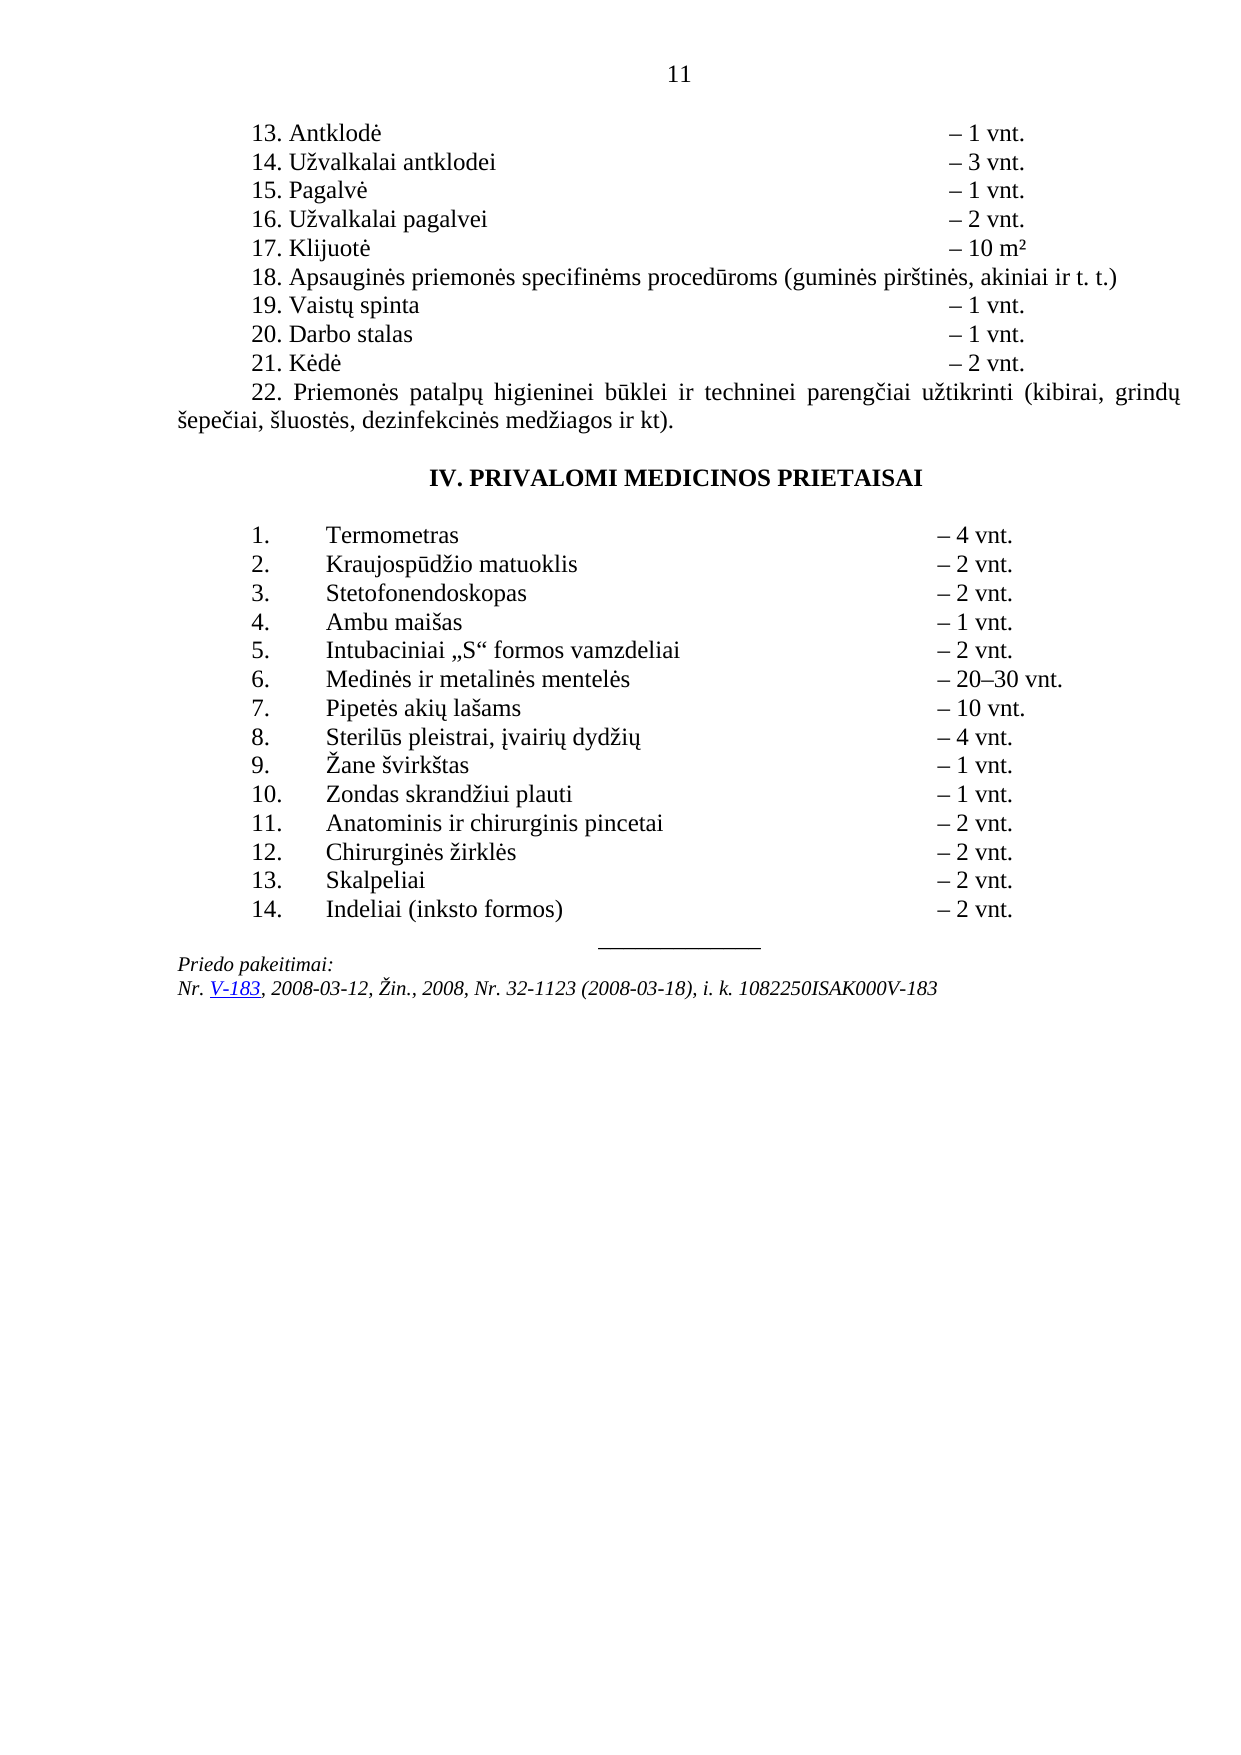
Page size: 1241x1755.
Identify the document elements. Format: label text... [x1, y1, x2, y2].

text 12. Chirurginės žirklės – 2 vnt. [177, 837, 1181, 866]
text 14. Užvalkalai antklodei – 3 vnt. [177, 147, 1181, 176]
text 7. Pipetės akių lašams – 10 vnt. [177, 693, 1181, 722]
text 20. Darbo stalas – 1 vnt. [177, 319, 1181, 348]
text 14. Indeliai (inksto formos) – 2 vnt. [177, 894, 1181, 923]
text _____________ [177, 923, 1181, 952]
text 4. Ambu maišas – 1 vnt. [177, 607, 1181, 636]
text 2. Kraujospūdžio matuoklis – 2 vnt. [177, 549, 1181, 578]
text 15. Pagalvė – 1 vnt. [177, 176, 1181, 204]
text 13. Skalpeliai – 2 vnt. [177, 866, 1181, 894]
text 8. Sterilūs pleistrai, įvairių dydžių – 4 vnt. [177, 722, 1181, 751]
text 16. Užvalkalai pagalvei – 2 vnt. [177, 204, 1181, 233]
text 6. Medinės ir metalinės mentelės – 20–30 vnt. [177, 664, 1181, 693]
text Nr. V-183, 2008-03-12, Žin., 2008, Nr. 32-1123 (2008-03-18), i. k. 1082250ISAK000V-183 [177, 976, 1181, 1000]
text 21. Kėdė – 2 vnt. [177, 348, 1181, 377]
text 3. Stetofonendoskopas – 2 vnt. [177, 578, 1181, 607]
text 18. Apsauginės priemonės specifinėms procedūroms (guminės pirštinės, akiniai ir t. t.) [177, 262, 1181, 291]
text 22. Priemonės patalpų higieninei būklei ir techninei parengčiai užtikrinti (kibirai, grindų šepečiai, šluostės, dezinfekcinės medžiagos ir kt). [177, 377, 1181, 434]
text 5. Intubaciniai „S“ formos vamzdeliai – 2 vnt. [177, 636, 1181, 664]
text 17. Klijuotė – 10 m² [177, 233, 1181, 262]
text Priedo pakeitimai: [177, 952, 1181, 976]
text 1. Termometras – 4 vnt. [177, 521, 1181, 549]
text 10. Zondas skrandžiui plauti – 1 vnt. [177, 779, 1181, 808]
text IV. PRIVALOMI MEDICINOS PRIETAISAI [177, 463, 1181, 492]
text 19. Vaistų spinta – 1 vnt. [177, 291, 1181, 319]
text 13. Antklodė – 1 vnt. [177, 118, 1181, 147]
text 9. Žane švirkštas – 1 vnt. [177, 751, 1181, 779]
text 11. Anatominis ir chirurginis pincetai – 2 vnt. [177, 808, 1181, 837]
